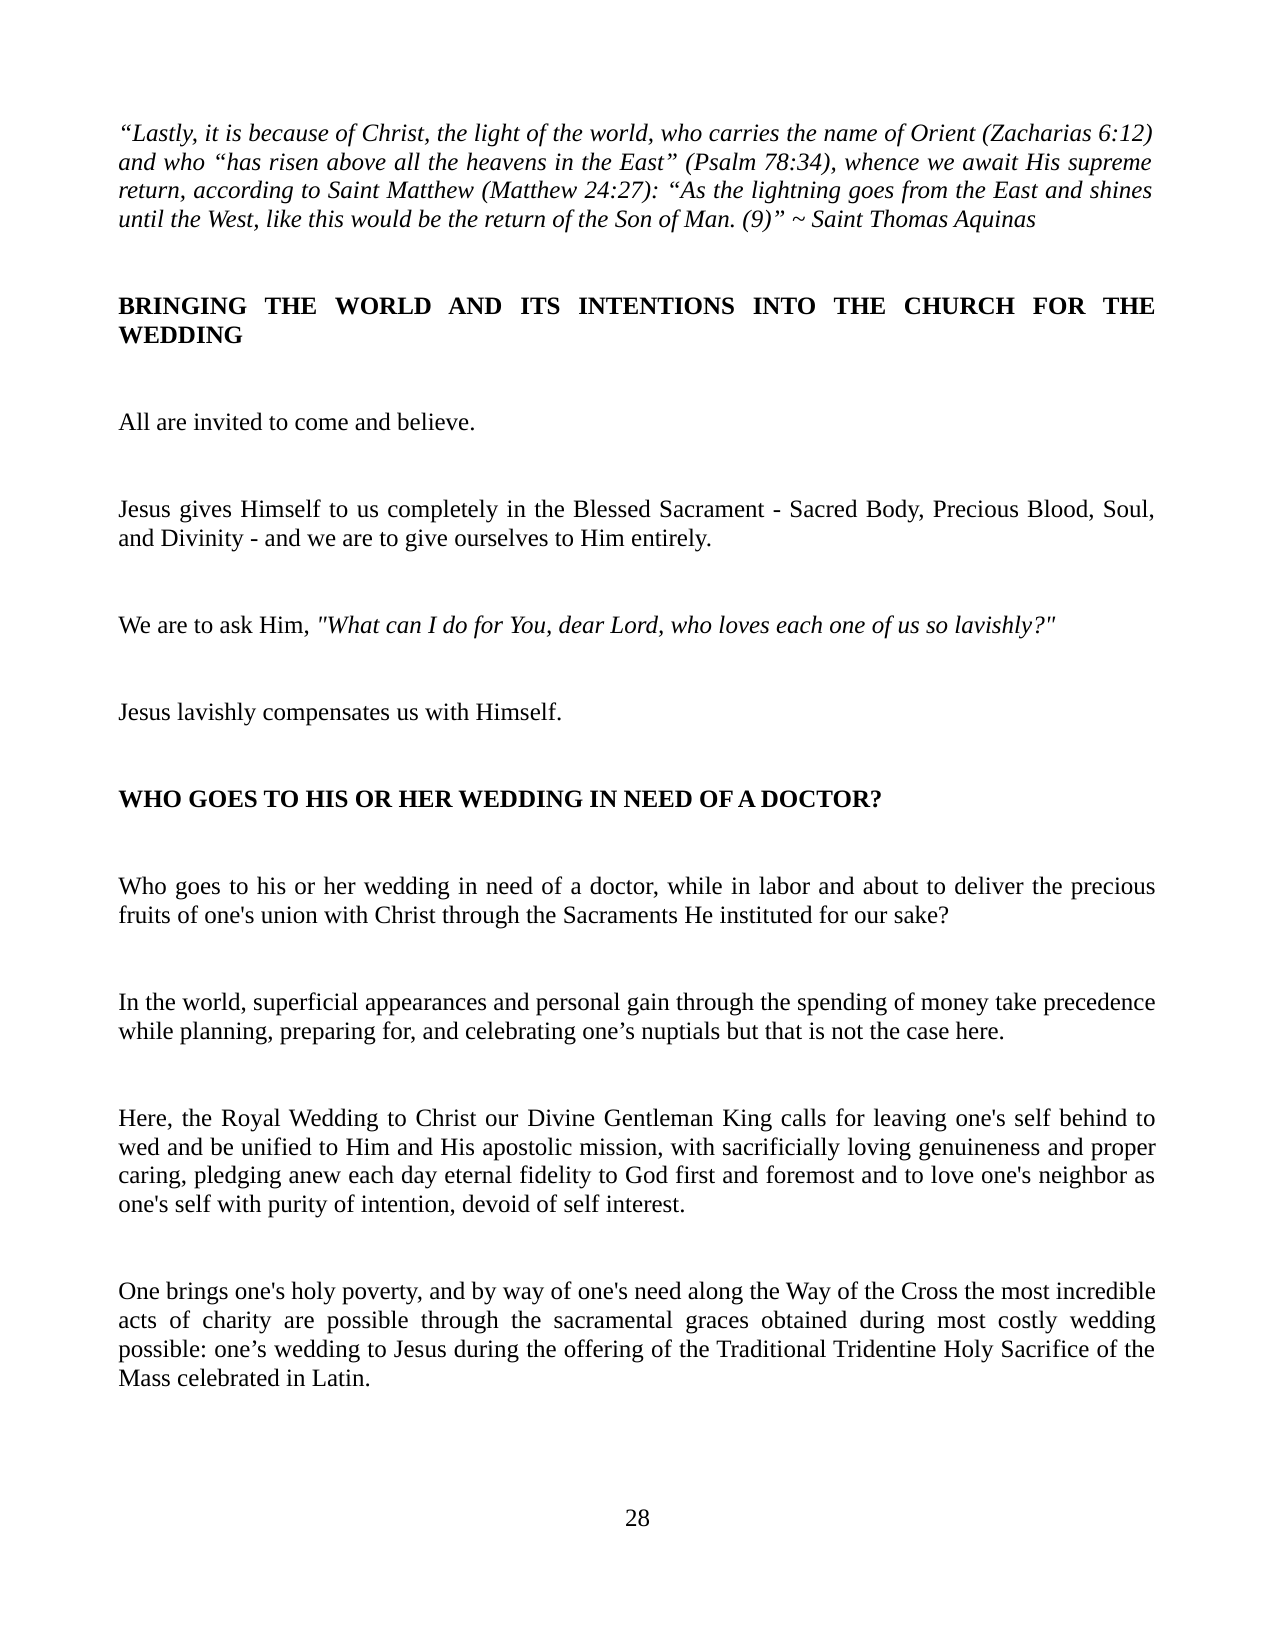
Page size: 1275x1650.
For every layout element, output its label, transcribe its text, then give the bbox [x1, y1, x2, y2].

text One brings one's holy poverty, and by way of one's need along the Way of the Cross the most incredible acts of charity are possible through the sacramental graces obtained during most costly wedding possible: one’s wedding to Jesus during the offering of the Traditional Tridentine Holy Sacrifice of the Mass celebrated in Latin. [118, 1276, 1157, 1391]
text BRINGING THE WORLD AND ITS INTENTIONS INTO THE CHURCH FOR THE WEDDING [118, 291, 1157, 349]
text We are to ask Him, "What can I do for You, dear Lord, who loves each one of us so lavishly?" [118, 610, 1157, 639]
text In the world, superficial appearances and personal gain through the spending of money take precedence while planning, preparing for, and celebrating one’s nuptials but that is not the case here. [118, 987, 1157, 1045]
text Who goes to his or her wedding in need of a doctor, while in labor and about to deliver the precious fruits of one's union with Christ through the Sacraments He instituted for our sake? [118, 871, 1157, 929]
text Here, the Royal Wedding to Christ our Divine Gentleman King calls for leaving one's self behind to wed and be unified to Him and His apostolic mission, with sacrificially loving genuineness and proper caring, pledging anew each day eternal fidelity to God first and foremost and to love one's neighbor as one's self with purity of intention, devoid of self interest. [118, 1103, 1157, 1218]
text “Lastly, it is because of Christ, the light of the world, who carries the name of Orient (Zacharias 6:12) and who “has risen above all the heavens in the East” (Psalm 78:34), whence we await His supreme return, according to Saint Matthew (Matthew 24:27): “As the lightning goes from the East and shines until the West, like this would be the return of the Son of Man. (9)” ~ Saint Thomas Aquinas [118, 118, 1157, 233]
text All are invited to come and believe. [118, 407, 1157, 436]
text Jesus lavishly compensates us with Himself. [118, 697, 1157, 726]
text Jesus gives Himself to us completely in the Blessed Sacrament - Sacred Body, Precious Blood, Soul, and Divinity - and we are to give ourselves to Him entirely. [118, 494, 1157, 552]
text WHO GOES TO HIS OR HER WEDDING IN NEED OF A DOCTOR? [118, 784, 1157, 813]
